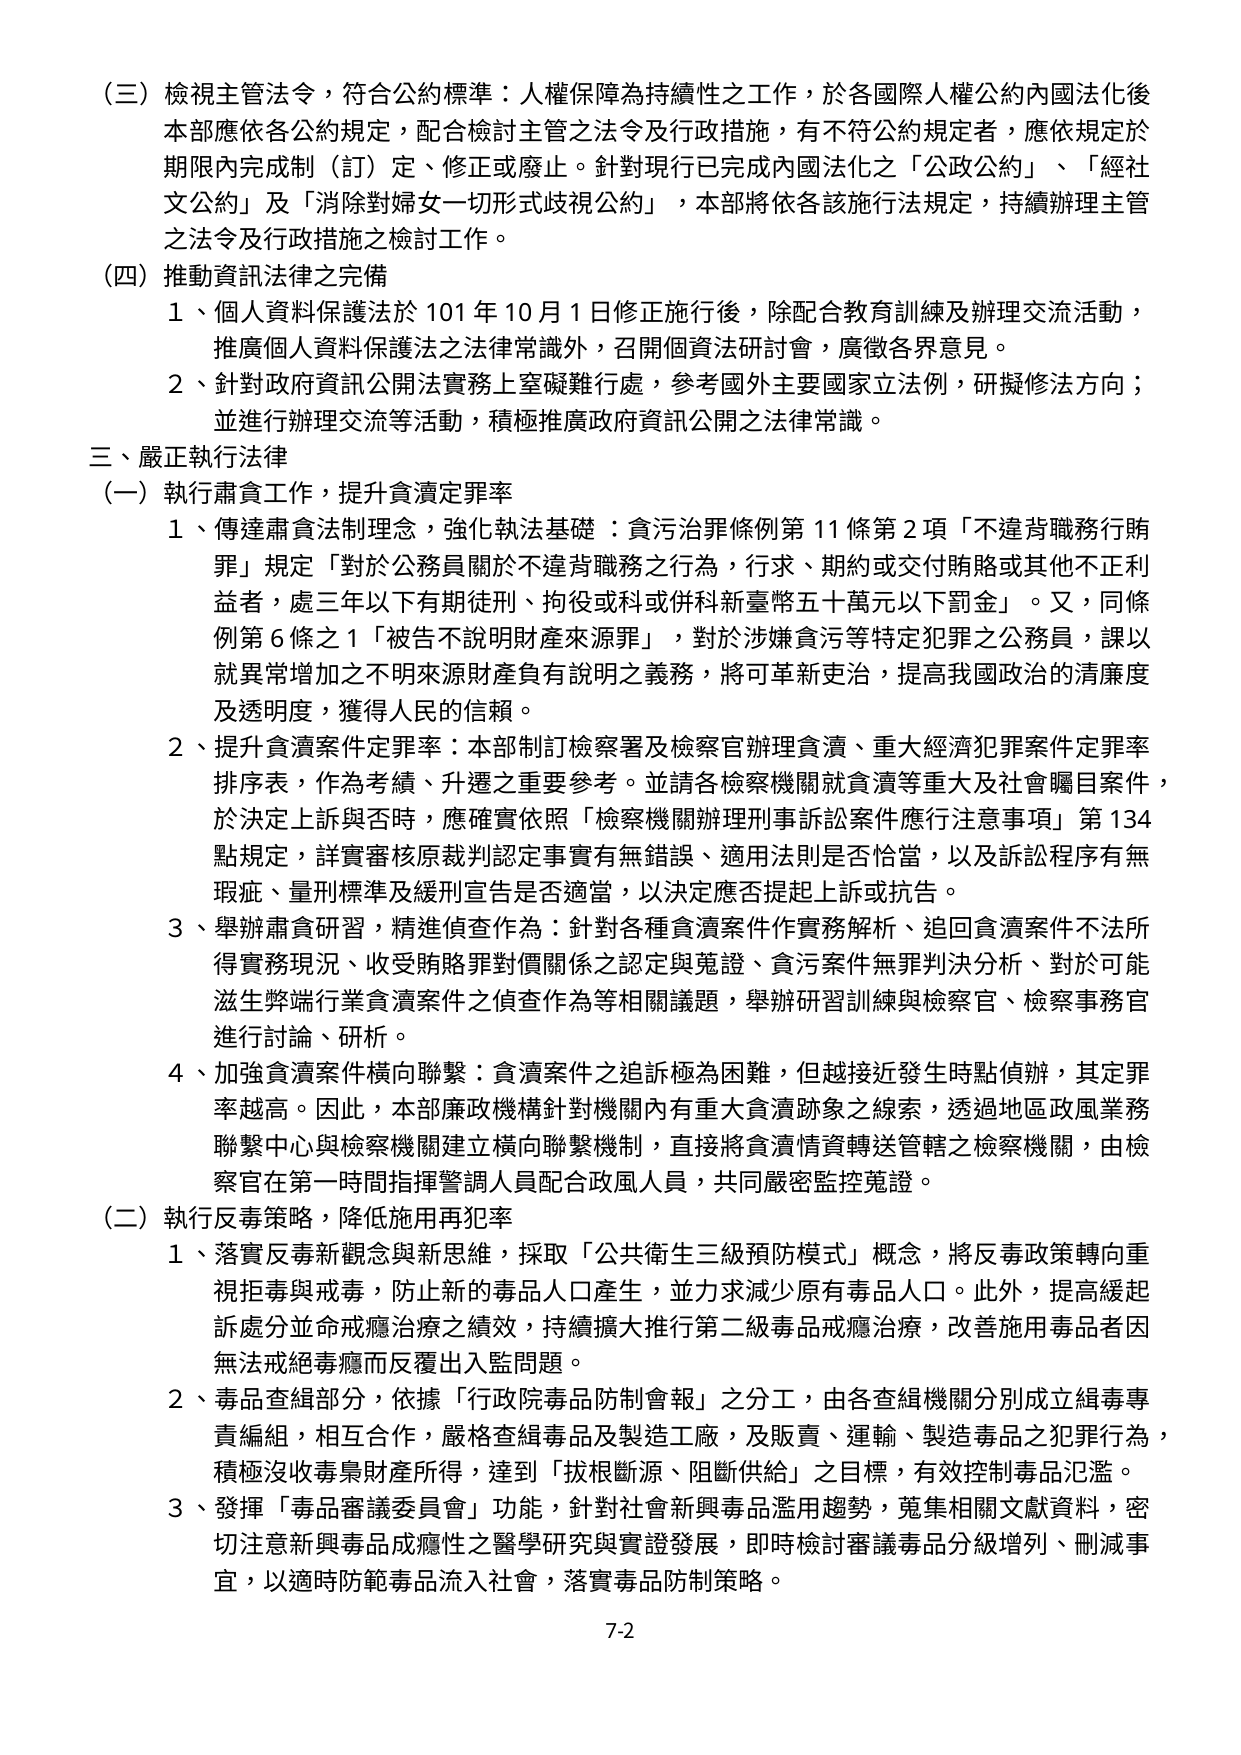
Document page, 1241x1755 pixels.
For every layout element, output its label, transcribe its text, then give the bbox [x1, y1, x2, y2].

text ２、針對政府資訊公開法實務上窒礙難行處，參考國外主要國家立法例，研擬修法方向；並進行辦理交流等活動，積極推廣政府資訊公開之法律常識。 [164, 365, 1152, 437]
text ４、加強貪瀆案件橫向聯繫：貪瀆案件之追訴極為困難，但越接近發生時點偵辦，其定罪率越高。因此，本部廉政機構針對機關內有重大貪瀆跡象之線索，透過地區政風業務聯繫中心與檢察機關建立橫向聯繫機制，直接將貪瀆情資轉送管轄之檢察機關，由檢察官在第一時間指揮警調人員配合政風人員，共同嚴密監控蒐證。 [164, 1054, 1152, 1199]
text （一）執行肅貪工作，提升貪瀆定罪率 [89, 474, 1152, 510]
text （三）檢視主管法令，符合公約標準：人權保障為持續性之工作，於各國際人權公約內國法化後，本部應依各公約規定，配合檢討主管之法令及行政措施，有不符公約規定者，應依規定於期限內完成制（訂）定、修正或廢止。針對現行已完成內國法化之「公政公約」、「經社文公約」及「消除對婦女一切形式歧視公約」，本部將依各該施行法規定，持續辦理主管之法令及行政措施之檢討工作。 [89, 75, 1152, 256]
text （二）執行反毒策略，降低施用再犯率 [89, 1199, 1152, 1235]
text １、落實反毒新觀念與新思維，採取「公共衛生三級預防模式」概念，將反毒政策轉向重視拒毒與戒毒，防止新的毒品人口產生，並力求減少原有毒品人口。此外，提高緩起訴處分並命戒癮治療之績效，持續擴大推行第二級毒品戒癮治療，改善施用毒品者因無法戒絕毒癮而反覆出入監問題。 [164, 1235, 1152, 1380]
text ２、毒品查緝部分，依據「行政院毒品防制會報」之分工，由各查緝機關分別成立緝毒專責編組，相互合作，嚴格查緝毒品及製造工廠，及販賣、運輸、製造毒品之犯罪行為，積極沒收毒梟財產所得，達到「拔根斷源、阻斷供給」之目標，有效控制毒品氾濫。 [164, 1380, 1152, 1489]
text 三、嚴正執行法律 [89, 437, 1152, 474]
text １、傳達肅貪法制理念，強化執法基礎 ：貪污治罪條例第11條第2項「不違背職務行賄罪」規定「對於公務員關於不違背職務之行為，行求、期約或交付賄賂或其他不正利益者，處三年以下有期徒刑、拘役或科或併科新臺幣五十萬元以下罰金」。又，同條例第6條之1「被告不說明財產來源罪」，對於涉嫌貪污等特定犯罪之公務員，課以就異常增加之不明來源財產負有說明之義務，將可革新吏治，提高我國政治的清廉度及透明度，獲得人民的信賴。 [164, 510, 1152, 727]
text （四）推動資訊法律之完備 [89, 256, 1152, 292]
text ３、發揮「毒品審議委員會」功能，針對社會新興毒品濫用趨勢，蒐集相關文獻資料，密切注意新興毒品成癮性之醫學研究與實證發展，即時檢討審議毒品分級增列、刪減事宜，以適時防範毒品流入社會，落實毒品防制策略。 [164, 1489, 1152, 1597]
text ３、舉辦肅貪研習，精進偵查作為：針對各種貪瀆案件作實務解析、追回貪瀆案件不法所得實務現況、收受賄賂罪對價關係之認定與蒐證、貪污案件無罪判決分析、對於可能滋生弊端行業貪瀆案件之偵查作為等相關議題，舉辦研習訓練與檢察官、檢察事務官進行討論、研析。 [164, 909, 1152, 1054]
text １、個人資料保護法於101年10月1日修正施行後，除配合教育訓練及辦理交流活動，推廣個人資料保護法之法律常識外，召開個資法研討會，廣徵各界意見。 [164, 292, 1152, 365]
text ２、提升貪瀆案件定罪率：本部制訂檢察署及檢察官辦理貪瀆、重大經濟犯罪案件定罪率排序表，作為考績、升遷之重要參考。並請各檢察機關就貪瀆等重大及社會矚目案件，於決定上訴與否時，應確實依照「檢察機關辦理刑事訴訟案件應行注意事項」第134點規定，詳實審核原裁判認定事實有無錯誤、適用法則是否恰當，以及訴訟程序有無瑕疵、量刑標準及緩刑宣告是否適當，以決定應否提起上訴或抗告。 [164, 727, 1152, 909]
